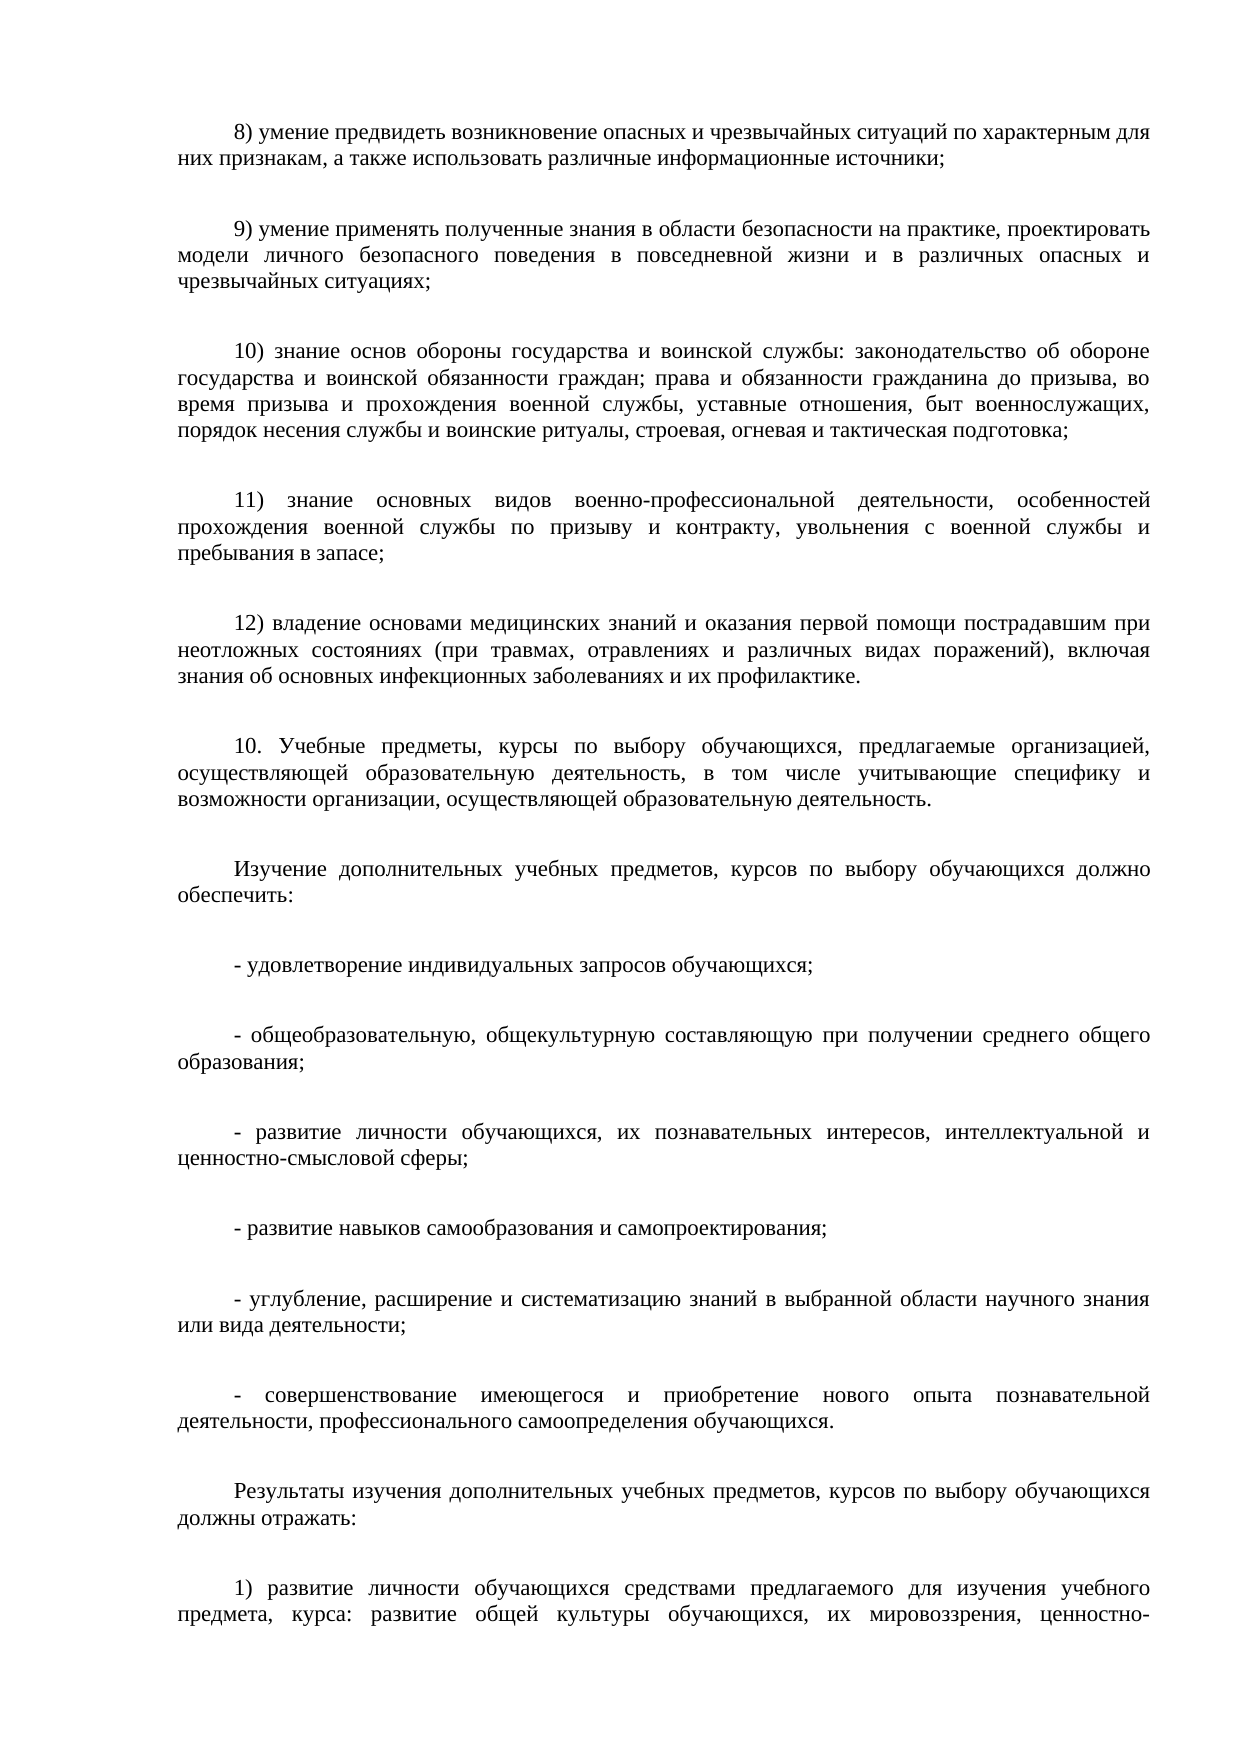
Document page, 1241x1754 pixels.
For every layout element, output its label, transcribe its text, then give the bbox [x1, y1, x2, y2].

text 1) развитие личности обучающихся средствами предлагаемого для изучения учебного предмета, курса: развитие общей культуры обучающихся, их мировоззрения, ценностно- [177, 1574, 1152, 1627]
text - удовлетворение индивидуальных запросов обучающихся; [177, 951, 1152, 978]
text 8) умение предвидеть возникновение опасных и чрезвычайных ситуаций по характерным для них признакам, а также использовать различные информационные источники; [177, 118, 1152, 171]
text - углубление, расширение и систематизацию знаний в выбранной области научного знания или вида деятельности; [177, 1284, 1152, 1337]
text 10. Учебные предметы, курсы по выбору обучающихся, предлагаемые организацией, осуществляющей образовательную деятельность, в том числе учитывающие специфику и возможности организации, осуществляющей образовательную деятельность. [177, 732, 1152, 811]
text 9) умение применять полученные знания в области безопасности на практике, проектировать модели личного безопасного поведения в повседневной жизни и в различных опасных и чрезвычайных ситуациях; [177, 214, 1152, 294]
text Результаты изучения дополнительных учебных предметов, курсов по выбору обучающихся должны отражать: [177, 1477, 1152, 1530]
text 12) владение основами медицинских знаний и оказания первой помощи пострадавшим при неотложных состояниях (при травмах, отравлениях и различных видах поражений), включая знания об основных инфекционных заболеваниях и их профилактике. [177, 609, 1152, 688]
text - общеобразовательную, общекультурную составляющую при получении среднего общего образования; [177, 1022, 1152, 1074]
text 11) знание основных видов военно-профессиональной деятельности, особенностей прохождения военной службы по призыву и контракту, увольнения с военной службы и пребывания в запасе; [177, 487, 1152, 566]
text - развитие навыков самообразования и самопроектирования; [177, 1214, 1152, 1241]
text - совершенствование имеющегося и приобретение нового опыта познавательной деятельности, профессионального самоопределения обучающихся. [177, 1381, 1152, 1434]
text - развитие личности обучающихся, их познавательных интересов, интеллектуальной и ценностно-смысловой сферы; [177, 1118, 1152, 1171]
text 10) знание основ обороны государства и воинской службы: законодательство об обороне государства и воинской обязанности граждан; права и обязанности гражданина до призыва, во время призыва и прохождения военной службы, уставные отношения, быт военнослужащих, порядок несения службы и воинские ритуалы, строевая, огневая и тактическая подготовка; [177, 337, 1152, 443]
text Изучение дополнительных учебных предметов, курсов по выбору обучающихся должно обеспечить: [177, 855, 1152, 908]
